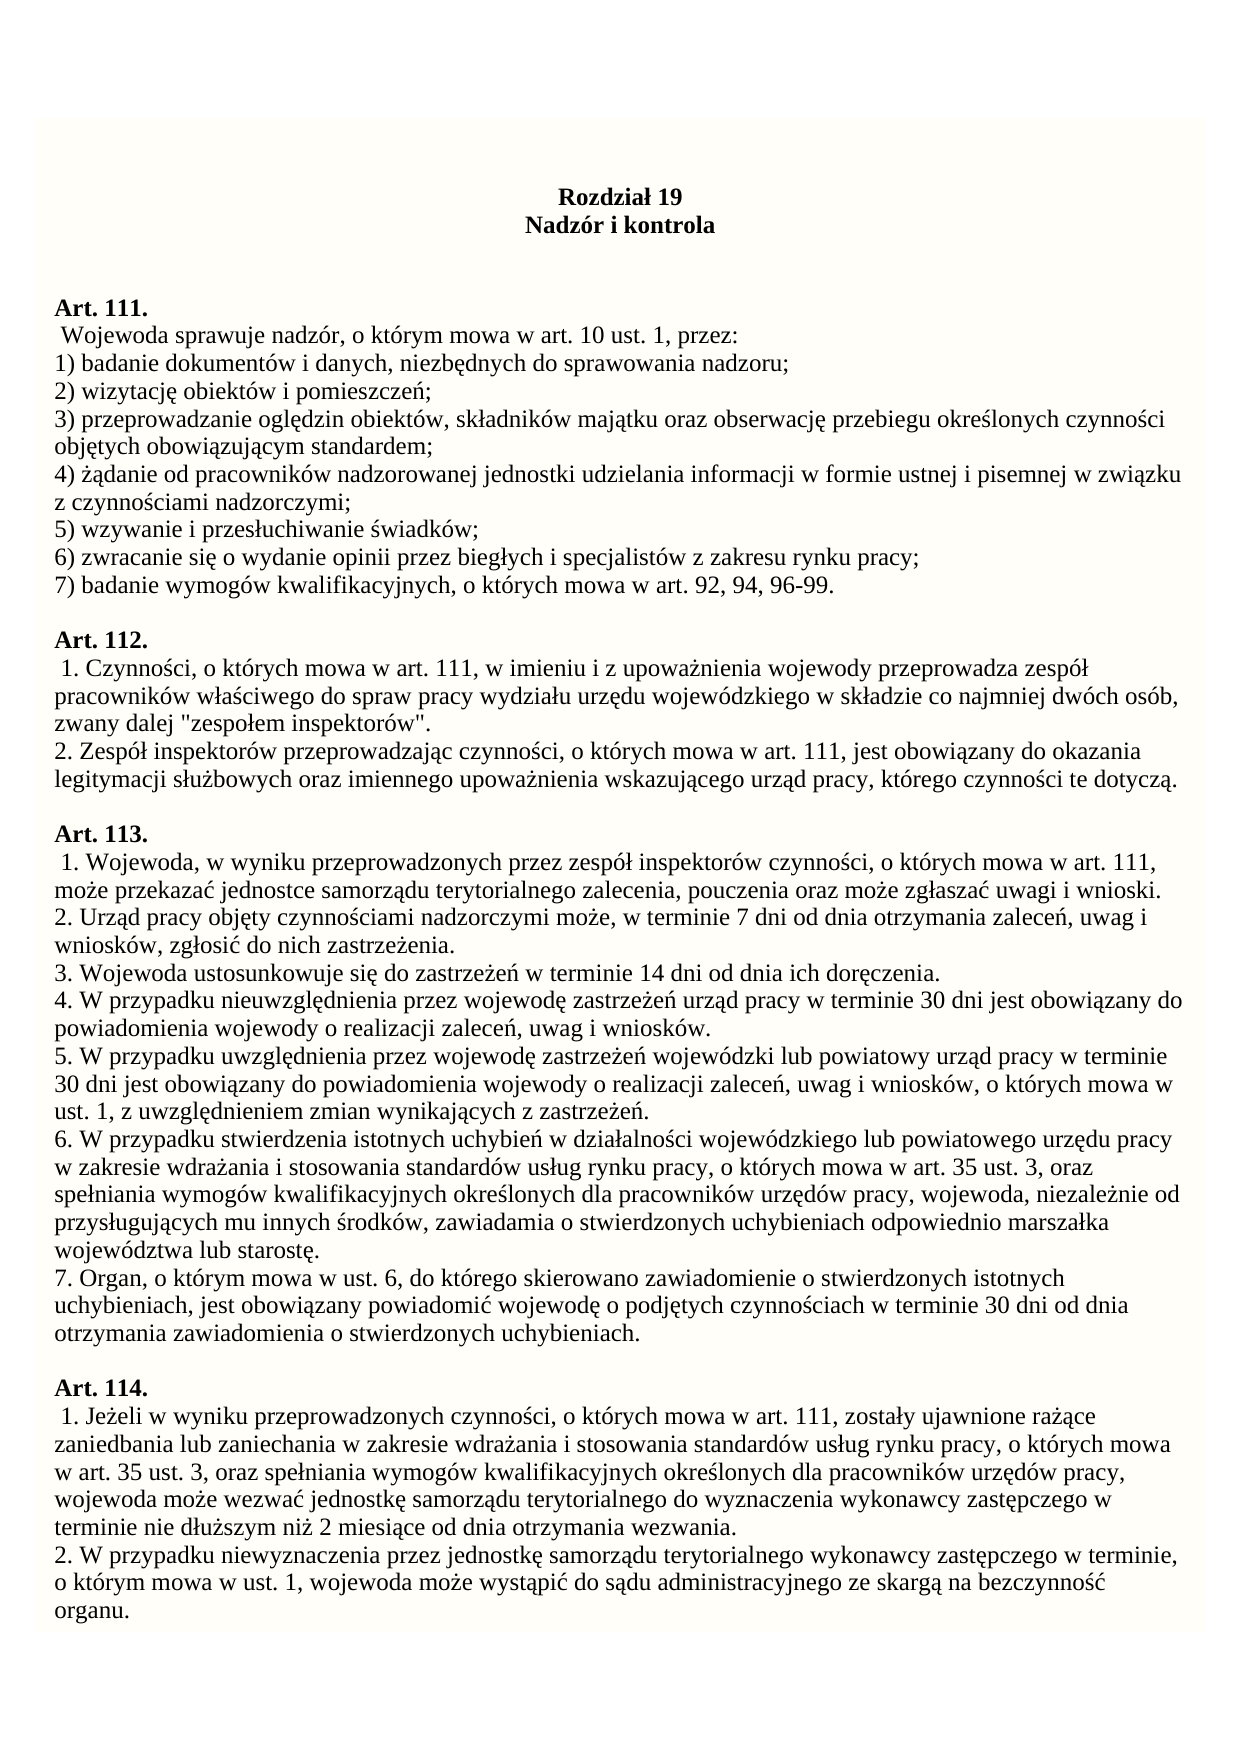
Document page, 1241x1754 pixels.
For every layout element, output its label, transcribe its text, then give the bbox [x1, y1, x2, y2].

table_header [34, 118, 40, 1632]
table_header [1194, 118, 1200, 1632]
table_header [1200, 118, 1206, 1632]
table_header Rozdział 19 Nadzór i kontrola Art. 111. Wojewoda sprawuje nadzór, o którym mowa w art. 10 ust. 1, przez: 1) badanie dokumentów i danych, niezbędnych do sprawowania nadzoru; 2) wizytację obiektów i pomieszczeń; 3) przeprowadzanie oględzin obiektów, składników majątku oraz obserwację przebiegu określonych czynności objętych obowiązującym standardem; 4) żądanie od pracowników nadzorowanej jednostki udzielania informacji w formie ustnej i pisemnej w związku z czynnościami nadzorczymi; 5) wzywanie i przesłuchiwanie świadków; 6) zwracanie się o wydanie opinii przez biegłych i specjalistów z zakresu rynku pracy; 7) badanie wymogów kwalifikacyjnych, o których mowa w art. 92, 94, 96-99. Art. 112. 1. Czynności, o których mowa w art. 111, w imieniu i z upoważnienia wojewody przeprowadza zespół pracowników właściwego do spraw pracy wydziału urzędu wojewódzkiego w składzie co najmniej dwóch osób, zwany dalej "zespołem inspektorów". 2. Zespół inspektorów przeprowadzając czynności, o których mowa w art. 111, jest obowiązany do okazania legitymacji służbowych oraz imiennego upoważnienia wskazującego urząd pracy, którego czynności te dotyczą. Art. 113. 1. Wojewoda, w wyniku przeprowadzonych przez zespół inspektorów czynności, o których mowa w art. 111, może przekazać jednostce samorządu terytorialnego zalecenia, pouczenia oraz może zgłaszać uwagi i wnioski. 2. Urząd pracy objęty czynnościami nadzorczymi może, w terminie 7 dni od dnia otrzymania zaleceń, uwag i wniosków, zgłosić do nich zastrzeżenia. 3. Wojewoda ustosunkowuje się do zastrzeżeń w terminie 14 dni od dnia ich doręczenia. 4. W przypadku nieuwzględnienia przez wojewodę zastrzeżeń urząd pracy w terminie 30 dni jest obowiązany do powiadomienia wojewody o realizacji zaleceń, uwag i wniosków. 5. W przypadku uwzględnienia przez wojewodę zastrzeżeń wojewódzki lub powiatowy urząd pracy w terminie 30 dni jest obowiązany do powiadomienia wojewody o realizacji zaleceń, uwag i wniosków, o których mowa w ust. 1, z uwzględnieniem zmian wynikających z zastrzeżeń. 6. W przypadku stwierdzenia istotnych uchybień w działalności wojewódzkiego lub powiatowego urzędu pracy w zakresie wdrażania i stosowania standardów usług rynku pracy, o których mowa w art. 35 ust. 3, oraz spełniania wymogów kwalifikacyjnych określonych dla pracowników urzędów pracy, wojewoda, niezależnie od przysługujących mu innych środków, zawiadamia o stwierdzonych uchybieniach odpowiednio marszałka województwa lub starostę. 7. Organ, o którym mowa w ust. 6, do którego skierowano zawiadomienie o stwierdzonych istotnych uchybieniach, jest obowiązany powiadomić wojewodę o podjętych czynnościach w terminie 30 dni od dnia otrzymania zawiadomienia o stwierdzonych uchybieniach. Art. 114. 1. Jeżeli w wyniku przeprowadzonych czynności, o których mowa w art. 111, zostały ujawnione rażące zaniedbania lub zaniechania w zakresie wdrażania i stosowania standardów usług rynku pracy, o których mowa w art. 35 ust. 3, oraz spełniania wymogów kwalifikacyjnych określonych dla pracowników urzędów pracy, wojewoda może wezwać jednostkę samorządu terytorialnego do wyznaczenia wykonawcy zastępczego w terminie nie dłuższym niż 2 miesiące od dnia otrzymania wezwania. 2. W przypadku niewyznaczenia przez jednostkę samorządu terytorialnego wykonawcy zastępczego w terminie, o którym mowa w ust. 1, wojewoda może wystąpić do sądu administracyjnego ze skargą na bezczynność organu. [46, 118, 1194, 1632]
table_header [40, 118, 46, 1632]
